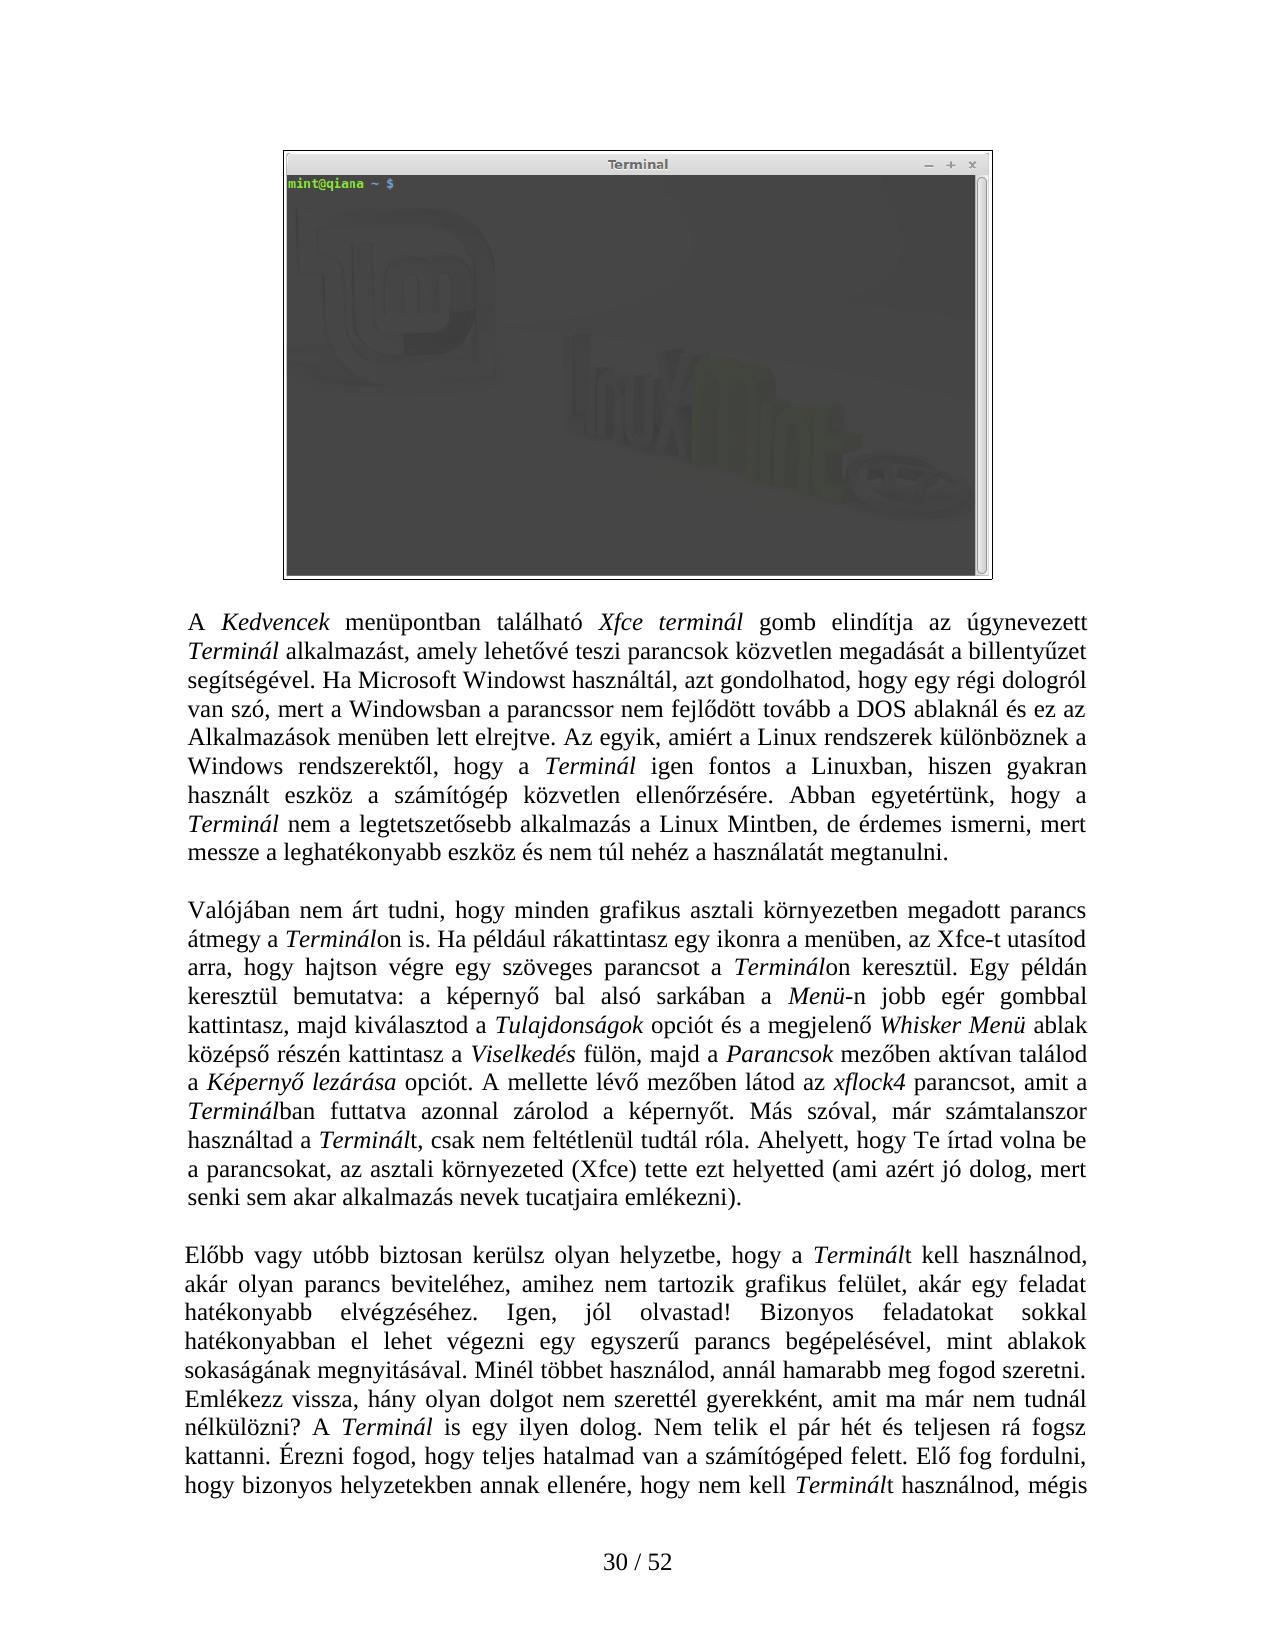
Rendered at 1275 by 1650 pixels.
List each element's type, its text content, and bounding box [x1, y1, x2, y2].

text Valójában nem árt tudni, hogy minden grafikus asztali környezetben megadott parancs átmegy a Terminálon is. Ha például rákattintasz egy ikonra a menüben, az Xfce-t utasítod arra, hogy hajtson végre egy szöveges parancsot a Terminálon keresztül. Egy példán keresztül bemutatva: a képernyő bal alsó sarkában a Menü-n jobb egér gombbal kattintasz, majd kiválasztod a Tulajdonságok opciót és a megjelenő Whisker Menü ablak középső részén kattintasz a Viselkedés fülön, majd a Parancsok mezőben aktívan találod a Képernyő lezárása opciót. A mellette lévő mezőben látod az xflock4 parancsot, amit a Terminálban futtatva azonnal zárolod a képernyőt. Más szóval, már számtalanszor használtad a Terminált, csak nem feltétlenül tudtál róla. Ahelyett, hogy Te írtad volna be a parancsokat, az asztali környezeted (Xfce) tette ezt helyetted (ami azért jó dolog, mert senki sem akar alkalmazás nevek tucatjaira emlékezni). [187, 895, 1087, 1211]
picture [286, 153, 989, 576]
text Előbb vagy utóbb biztosan kerülsz olyan helyzetbe, hogy a Terminált kell használnod, akár olyan parancs beviteléhez, amihez nem tartozik grafikus felület, akár egy feladat hatékonyabb elvégzéséhez. Igen, jól olvastad! Bizonyos feladatokat sokkal hatékonyabban el lehet végezni egy egyszerű parancs begépelésével, mint ablakok sokaságának megnyitásával. Minél többet használod, annál hamarabb meg fogod szeretni. Emlékezz vissza, hány olyan dolgot nem szerettél gyerekként, amit ma már nem tudnál nélkülözni? A Terminál is egy ilyen dolog. Nem telik el pár hét és teljesen rá fogsz kattanni. Érezni fogod, hogy teljes hatalmad van a számítógéped felett. Elő fog fordulni, hogy bizonyos helyzetekben annak ellenére, hogy nem kell Terminált használnod, mégis [184, 1240, 1087, 1499]
text A Kedvencek menüpontban található Xfce terminál gomb elindítja az úgynevezett Terminál alkalmazást, amely lehetővé teszi parancsok közvetlen megadását a billentyűzet segítségével. Ha Microsoft Windowst használtál, azt gondolhatod, hogy egy régi dologról van szó, mert a Windowsban a parancssor nem fejlődött tovább a DOS ablaknál és ez az Alkalmazások menüben lett elrejtve. Az egyik, amiért a Linux rendszerek különböznek a Windows rendszerektől, hogy a Terminál igen fontos a Linuxban, hiszen gyakran használt eszköz a számítógép közvetlen ellenőrzésére. Abban egyetértünk, hogy a Terminál nem a legtetszetősebb alkalmazás a Linux Mintben, de érdemes ismerni, mert messze a leghatékonyabb eszköz és nem túl nehéz a használatát megtanulni. [187, 607, 1087, 866]
